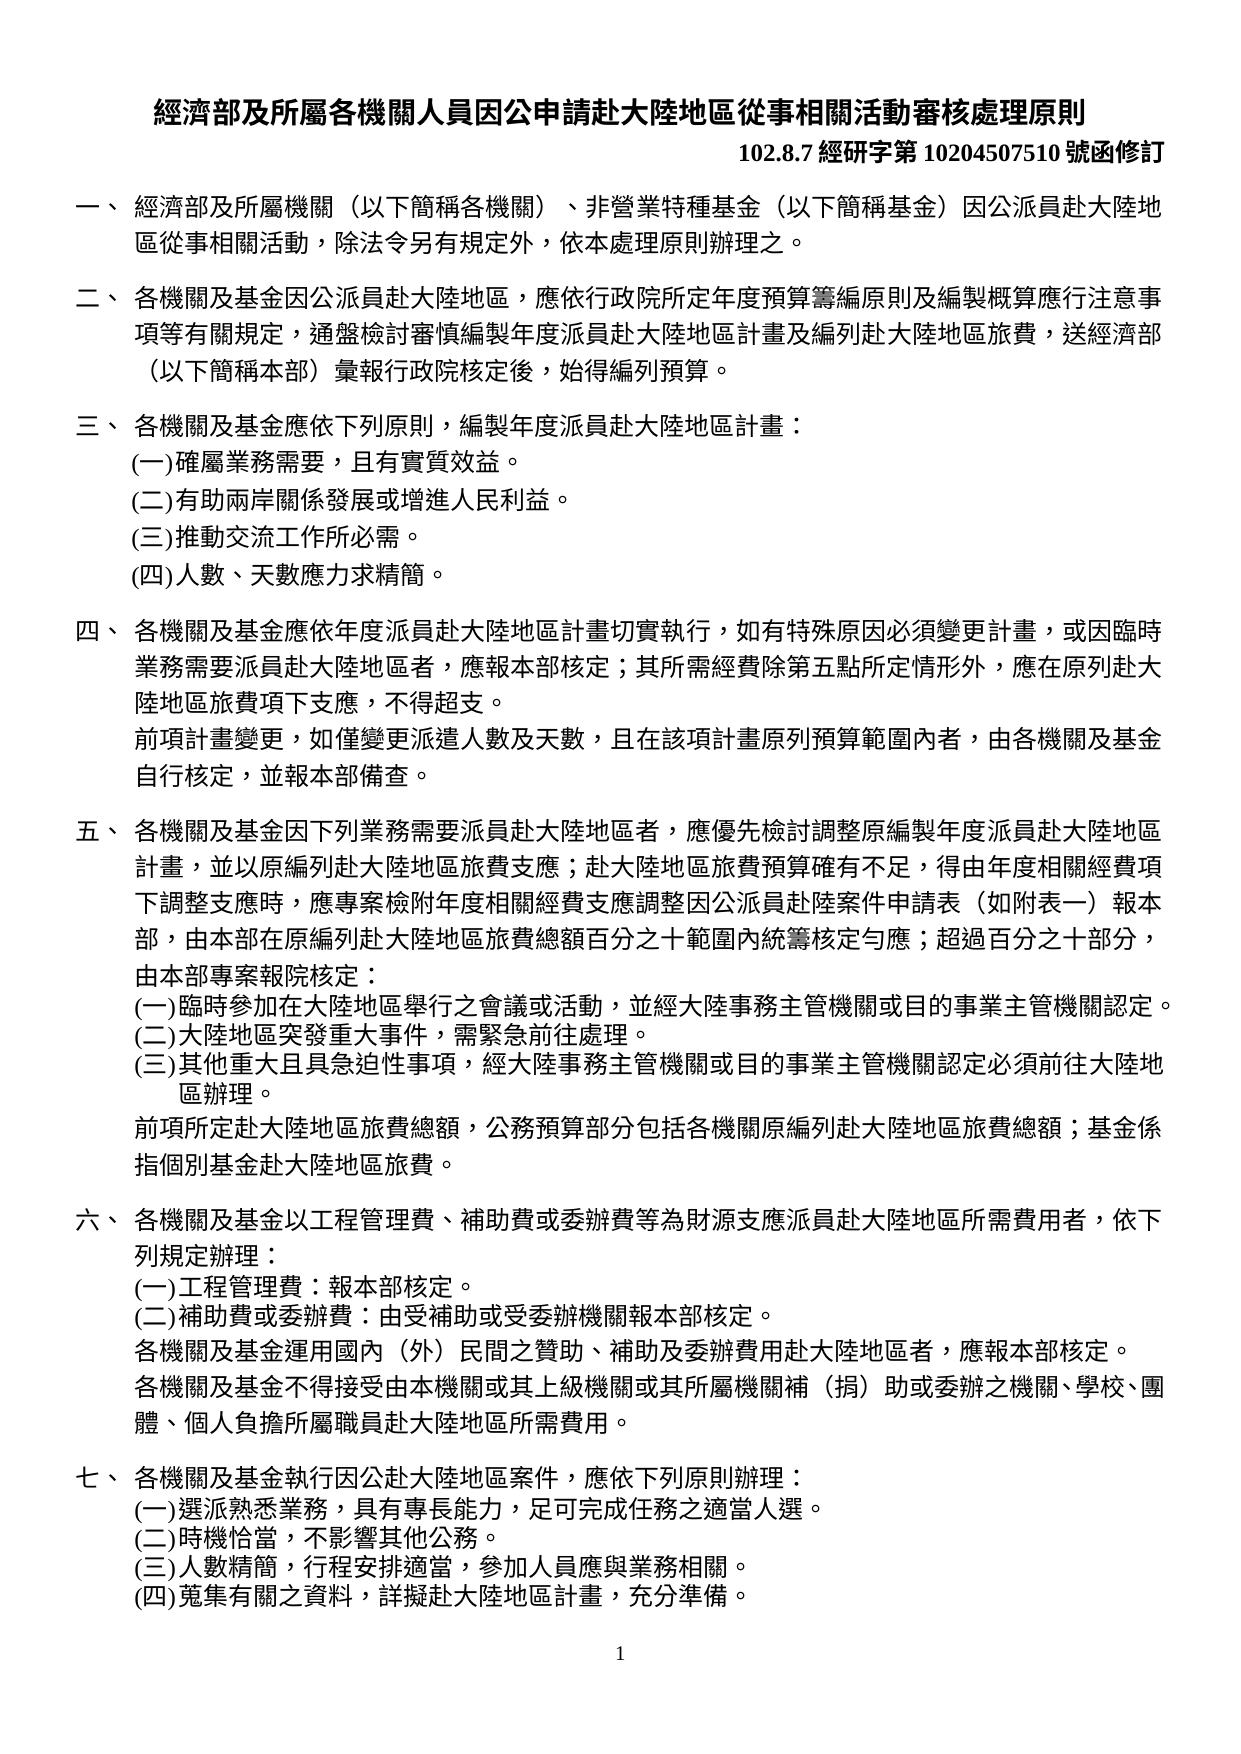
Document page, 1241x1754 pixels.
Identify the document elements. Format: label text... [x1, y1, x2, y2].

list 各機關及基金應依年度派員赴大陸地區計畫切實執行，如有特殊原因必須變更計畫，或因臨時業務需要派員赴大陸地區者，應報本部核定；其所需經費除第五點所定情形外，應在原列赴大陸地區旅費項下支應，不得超支。 [75, 611, 1165, 720]
list 蒐集有關之資料，詳擬赴大陸地區計畫，充分準備。 [134, 1582, 1165, 1611]
text 各機關及基金運用國內（外）民間之贊助、補助及委辦費用赴大陸地區者，應報本部核定。 [134, 1331, 1165, 1367]
list 經濟部及所屬機關（以下簡稱各機關）、非營業特種基金（以下簡稱基金）因公派員赴大陸地區從事相關活動，除法令另有規定外，依本處理原則辦理之。 [75, 187, 1165, 260]
list 補助費或委辦費：由受補助或受委辦機關報本部核定。 [134, 1302, 1165, 1331]
list 各機關及基金因公派員赴大陸地區，應依行政院所定年度預算籌編原則及編製概算應行注意事項等有關規定，通盤檢討審慎編製年度派員赴大陸地區計畫及編列赴大陸地區旅費，送經濟部（以下簡稱本部）彙報行政院核定後，始得編列預算。 [75, 278, 1165, 387]
list 其他重大且具急迫性事項，經大陸事務主管機關或目的事業主管機關認定必須前往大陸地區辦理。 [134, 1051, 1165, 1109]
list 各機關及基金以工程管理費、補助費或委辦費等為財源支應派員赴大陸地區所需費用者，依下列規定辦理： [75, 1200, 1165, 1273]
text 前項所定赴大陸地區旅費總額，公務預算部分包括各機關原編列赴大陸地區旅費總額；基金係指個別基金赴大陸地區旅費。 [134, 1109, 1165, 1181]
list 推動交流工作所必需。 [131, 517, 1165, 555]
list 人數精簡，行程安排適當，參加人員應與業務相關。 [134, 1553, 1165, 1582]
list 各機關及基金因下列業務需要派員赴大陸地區者，應優先檢討調整原編製年度派員赴大陸地區計畫，並以原編列赴大陸地區旅費支應；赴大陸地區旅費預算確有不足，得由年度相關經費項下調整支應時，應專案檢附年度相關經費支應調整因公派員赴陸案件申請表（如附表一）報本部，由本部在原編列赴大陸地區旅費總額百分之十範圍內統籌核定勻應；超過百分之十部分，由本部專案報院核定： [75, 811, 1165, 992]
list 各機關及基金執行因公赴大陸地區案件，應依下列原則辦理： [75, 1458, 1165, 1495]
text 各機關及基金不得接受由本機關或其上級機關或其所屬機關補（捐）助或委辦之機關、學校、團體、個人負擔所屬職員赴大陸地區所需費用。 [134, 1367, 1165, 1440]
list 工程管理費：報本部核定。 [134, 1273, 1165, 1302]
list 臨時參加在大陸地區舉行之會議或活動，並經大陸事務主管機關或目的事業主管機關認定。 [134, 992, 1165, 1021]
list 時機恰當，不影響其他公務。 [134, 1524, 1165, 1553]
text 102.8.7經研字第10204507510號函修訂 [75, 132, 1165, 168]
text 前項計畫變更，如僅變更派遣人數及天數，且在該項計畫原列預算範圍內者，由各機關及基金自行核定，並報本部備查。 [134, 720, 1165, 792]
list 人數、天數應力求精簡。 [131, 555, 1165, 592]
list 確屬業務需要，且有實質效益。 [131, 442, 1165, 480]
list 大陸地區突發重大事件，需緊急前往處理。 [134, 1021, 1165, 1051]
text 經濟部及所屬各機關人員因公申請赴大陸地區從事相關活動審核處理原則 [75, 90, 1165, 132]
list 各機關及基金應依下列原則，編製年度派員赴大陸地區計畫： [75, 406, 1165, 442]
list 有助兩岸關係發展或增進人民利益。 [131, 480, 1165, 517]
list 選派熟悉業務，具有專長能力，足可完成任務之適當人選。 [134, 1495, 1165, 1524]
